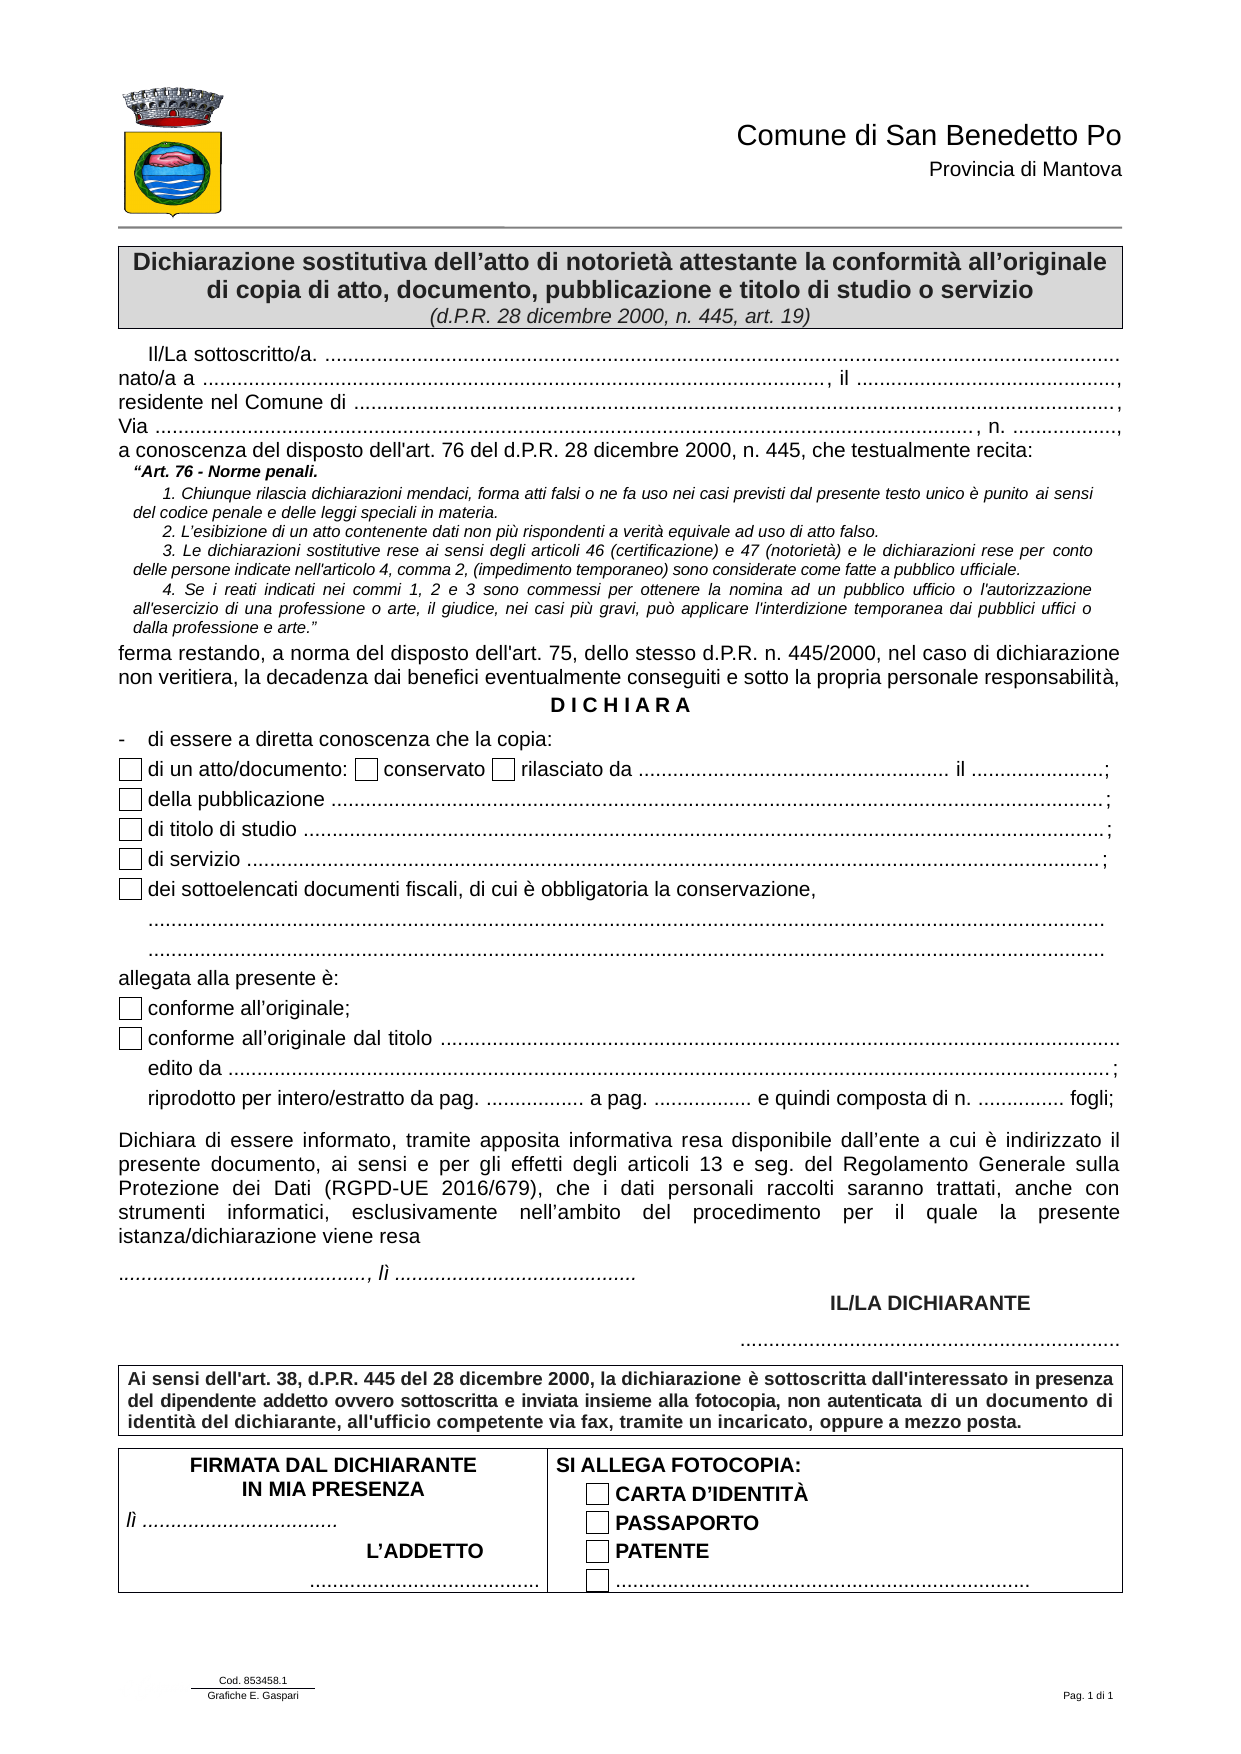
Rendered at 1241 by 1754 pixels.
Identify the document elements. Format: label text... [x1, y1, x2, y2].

text conforme all’originale dal titolo ...................................................................................................................... edito da .........................................................................................................................................................; [118, 1026, 1122, 1080]
text .................................................................. [738, 1326, 1122, 1350]
text della pubblicazione ......................................................................................................................................; [118, 787, 1122, 811]
text 2. L’esibizione di un atto contenente dati non più rispondenti a verità equivale ad uso di atto falso. [133, 522, 1093, 541]
text riprodotto per intero/estratto da pag. ................. a pag. ................. e quindi composta di n. ............... fogli; [118, 1086, 1122, 1110]
text conforme all’originale; [118, 996, 1122, 1020]
text ...................................................................................................................................................................... [118, 906, 1122, 930]
table_header SI ALLEGA FOTOCOPIA: CARTA D’IDENTITÀ PASSAPORTO PATENTE ........................................................................ [548, 1449, 1122, 1592]
table_header Dichiarazione sostitutiva dell’atto di notorietà attestante la conformità all’originale di copia di atto, documento, pubblicazione e titolo di studio o servizio (d.P.R. 28 dicembre 2000, n. 445, art. 19) [119, 247, 1122, 328]
text ferma restando, a norma del disposto dell'art. 75, dello stesso d.P.R. n. 445/2000, nel caso di dichiarazione non veritiera, la decadenza dai benefici eventualmente conseguiti e sotto la propria personale responsabilità, [118, 641, 1122, 689]
text IL/LA DICHIARANTE [738, 1290, 1122, 1314]
text 4. Se i reati indicati nei commi 1, 2 e 3 sono commessi per ottenere la nomina ad un pubblico ufficio o l'autorizzazione all'esercizio di una professione o arte, il giudice, nei casi più gravi, può applicare l'interdizione temporanea dai pubblici uffici o dalla professione e arte.” [133, 579, 1093, 637]
text Dichiara di essere informato, tramite apposita informativa resa disponibile dall’ente a cui è indirizzato il presente documento, ai sensi e per gli effetti degli articoli 13 e seg. del Regolamento Generale sulla Protezione dei Dati (RGPD-UE 2016/679), che i dati personali raccolti saranno trattati, anche con strumenti informatici, esclusivamente nell’ambito del procedimento per il quale la presente istanza/dichiarazione viene resa [118, 1128, 1122, 1248]
text di servizio ....................................................................................................................................................; [118, 847, 1122, 871]
picture [122, 87, 224, 219]
text 1. Chiunque rilascia dichiarazioni mendaci, forma atti falsi o ne fa uso nei casi previsti dal presente testo unico è punito ai sensi del codice penale e delle leggi speciali in materia. [133, 483, 1093, 522]
text di un atto/documento: conservato rilasciato da ...................................................... il .......................; [118, 757, 1122, 781]
text - di essere a diretta conoscenza che la copia: [118, 727, 1122, 751]
text ..........................................., lì .......................................... [118, 1261, 1122, 1284]
text Comune di San Benedetto Po [224, 118, 1122, 152]
table_header FIRMATA DAL DICHIARANTE IN MIA PRESENZA lì .................................. L’ADDETTO ........................................ [119, 1449, 547, 1592]
text D I C H I A R A [118, 693, 1122, 717]
text ...................................................................................................................................................................... [118, 936, 1122, 960]
text di titolo di studio ...........................................................................................................................................; [118, 817, 1122, 841]
text Il/La sottoscritto/a. .......................................................................................................................................... nato/a a ............................................................................................................, il ............................................., residente nel Comune di ...................................................................................................................................., Via .............................................................................................................................................., n. .................., a conoscenza del disposto dell'art. 76 del d.P.R. 28 dicembre 2000, n. 445, che testualmente recita: [118, 342, 1122, 461]
table_header Ai sensi dell'art. 38, d.P.R. 445 del 28 dicembre 2000, la dichiarazione è sottoscritta dall'interessato in presenza del dipendente addetto ovvero sottoscritta e inviata insieme alla fotocopia, non autenticata di un documento di identità del dichiarante, all'ufficio competente via fax, tramite un incaricato, oppure a mezzo posta. [119, 1366, 1122, 1434]
text Provincia di Mantova [224, 157, 1122, 181]
text “Art. 76 - Norme penali. [133, 461, 1093, 481]
text allegata alla presente è: [118, 966, 1122, 990]
text dei sottoelencati documenti fiscali, di cui è obbligatoria la conservazione, [118, 877, 1122, 901]
text 3. Le dichiarazioni sostitutive rese ai sensi degli articoli 46 (certificazione) e 47 (notorietà) e le dichiarazioni rese per conto delle persone indicate nell'articolo 4, comma 2, (impedimento temporaneo) sono considerate come fatte a pubblico ufficiale. [133, 541, 1093, 579]
